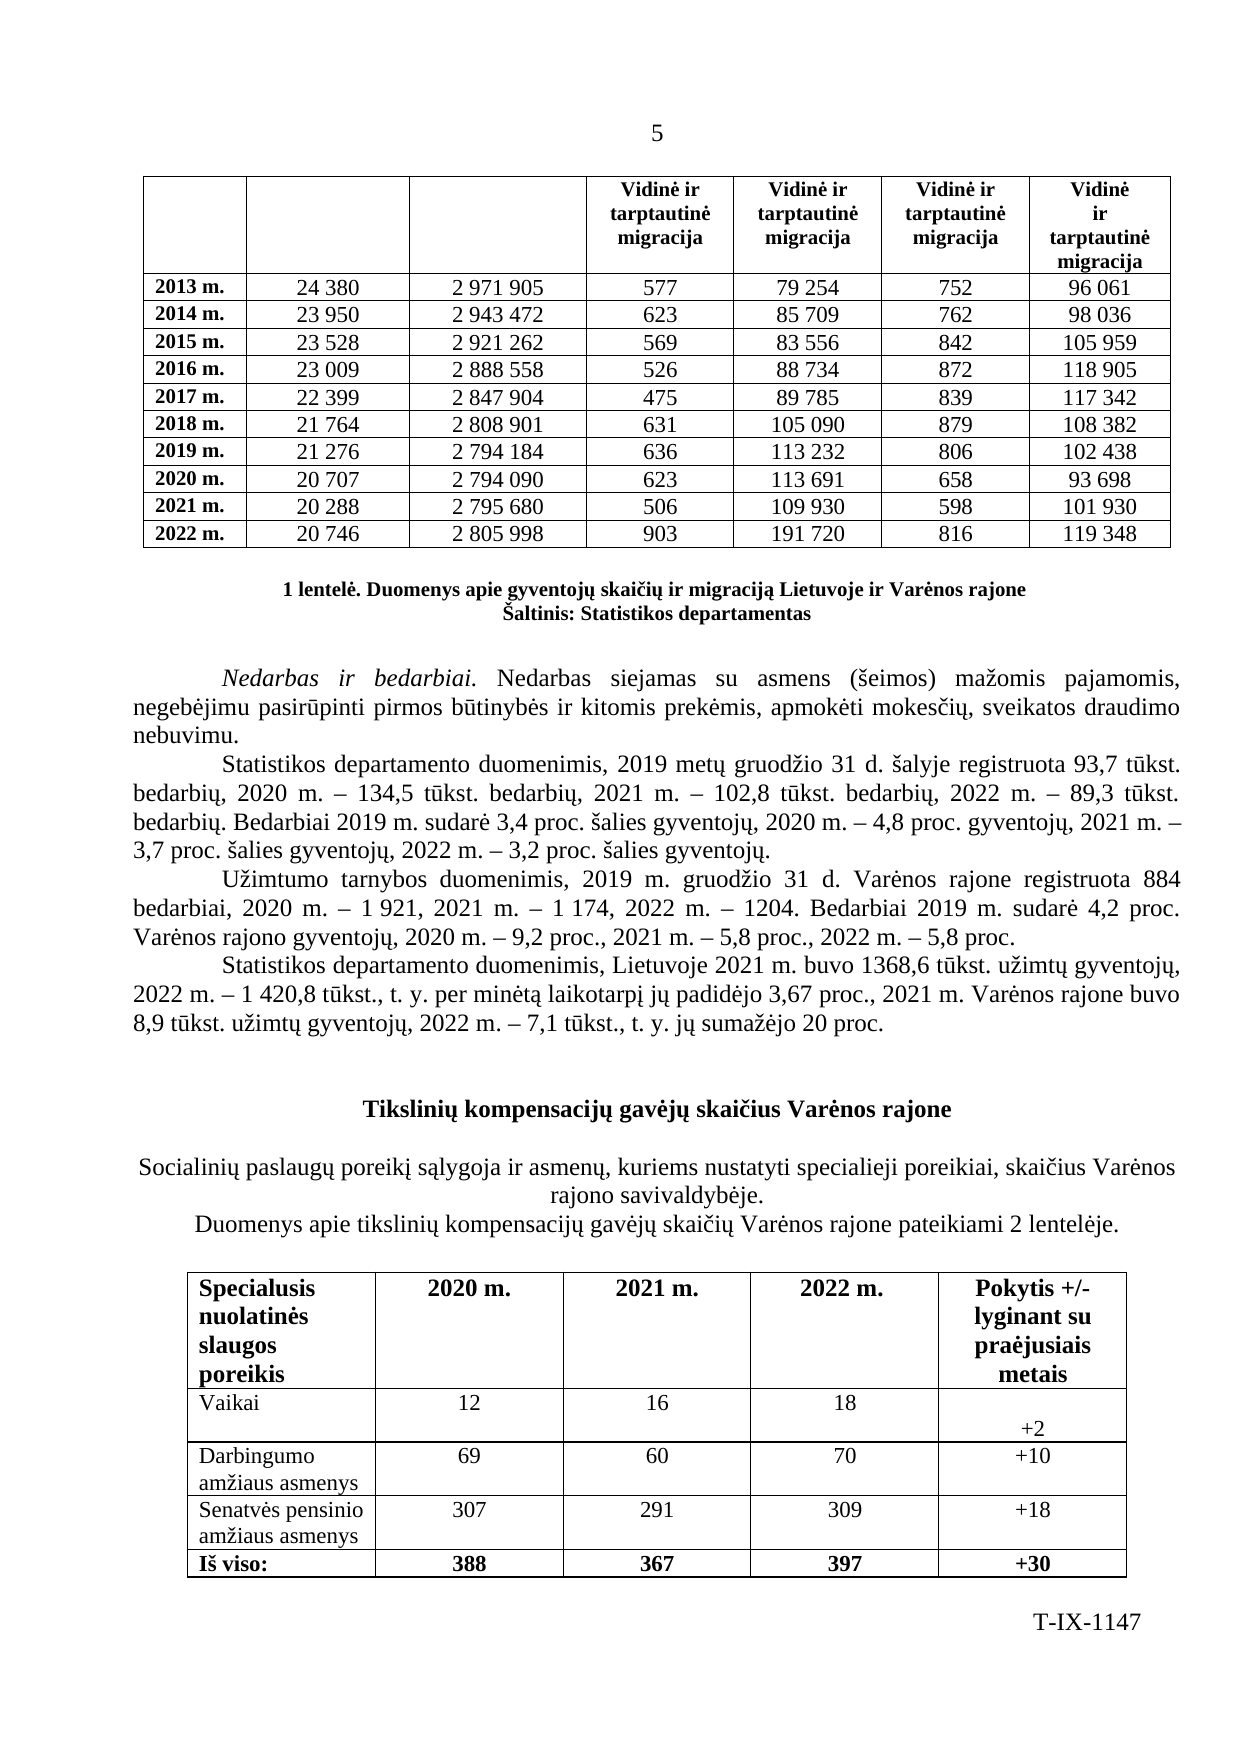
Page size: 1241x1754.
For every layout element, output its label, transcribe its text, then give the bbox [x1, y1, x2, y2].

table_cell 526 [587, 356, 733, 382]
table_cell Iš viso: [188, 1550, 375, 1576]
table_cell 872 [882, 356, 1029, 382]
table_cell 20 288 [247, 493, 409, 519]
table_cell 623 [587, 466, 733, 492]
table_cell 23 528 [247, 329, 409, 355]
text Statistikos departamento duomenimis, Lietuvoje 2021 m. buvo 1368,6 tūkst. užimtų gyventojų, 2022 m. – 1 420,8 tūkst., t. y. per minėtą laikotarpį jų padidėjo 3,67 proc., 2021 m. Varėnos rajone buvo 8,9 tūkst. užimtų gyventojų, 2022 m. – 7,1 tūkst., t. y. jų sumažėjo 20 proc. [133, 951, 1181, 1037]
table_cell 60 [564, 1443, 750, 1495]
table_cell 12 [376, 1389, 563, 1441]
table_cell 475 [587, 384, 733, 410]
table_cell 108 382 [1030, 411, 1170, 437]
table_cell 2 795 680 [410, 493, 586, 519]
table_cell 2017 m. [144, 384, 246, 410]
table_cell 102 438 [1030, 438, 1170, 465]
table_cell 96 061 [1030, 274, 1170, 300]
table_cell Senatvės pensinio amžiaus asmenys [188, 1496, 375, 1549]
table_cell 2 943 472 [410, 301, 586, 328]
table_cell 762 [882, 301, 1029, 328]
table_cell 506 [587, 493, 733, 519]
table_cell 2020 m. [144, 466, 246, 492]
table_header Specialusis nuolatinės slaugos poreikis [188, 1273, 375, 1388]
table_cell 879 [882, 411, 1029, 437]
table_cell 623 [587, 301, 733, 328]
table_cell 598 [882, 493, 1029, 519]
table_cell 20 746 [247, 521, 409, 547]
table_cell 113 691 [734, 466, 881, 492]
table_cell 83 556 [734, 329, 881, 355]
table_cell 631 [587, 411, 733, 437]
table_cell 2016 m. [144, 356, 246, 382]
table_cell 89 785 [734, 384, 881, 410]
table_cell 291 [564, 1496, 750, 1549]
table_cell 2022 m. [144, 521, 246, 547]
table_cell 85 709 [734, 301, 881, 328]
table_header 2020 m. [376, 1273, 563, 1388]
table_cell [410, 177, 586, 273]
table_cell 2018 m. [144, 411, 246, 437]
table_cell 191 720 [734, 521, 881, 547]
table_cell 2 847 904 [410, 384, 586, 410]
table_cell 569 [587, 329, 733, 355]
text 1 lentelė. Duomenys apie gyventojų skaičių ir migraciją Lietuvoje ir Varėnos rajone [133, 577, 1181, 601]
table_cell 24 380 [247, 274, 409, 300]
text Užimtumo tarnybos duomenimis, 2019 m. gruodžio 31 d. Varėnos rajone registruota 884 bedarbiai, 2020 m. – 1 921, 2021 m. – 1 174, 2022 m. – 1204. Bedarbiai 2019 m. sudarė 4,2 proc. Varėnos rajono gyventojų, 2020 m. – 9,2 proc., 2021 m. – 5,8 proc., 2022 m. – 5,8 proc. [133, 864, 1181, 951]
table_cell 105 090 [734, 411, 881, 437]
table_cell +2 [939, 1389, 1126, 1441]
table_cell 2019 m. [144, 438, 246, 465]
table_cell 20 707 [247, 466, 409, 492]
text Socialinių paslaugų poreikį sąlygoja ir asmenų, kuriems nustatyti specialieji poreikiai, skaičius Varėnos rajono savivaldybėje. [133, 1152, 1181, 1209]
table_cell 119 348 [1030, 521, 1170, 547]
table_cell 2 794 090 [410, 466, 586, 492]
table_cell 307 [376, 1496, 563, 1549]
table_cell +30 [939, 1550, 1126, 1576]
table_cell Vidinė ir tarptautinė migracija [587, 177, 733, 273]
table_cell 2 971 905 [410, 274, 586, 300]
table_cell Vidinė ir tarptautinė migracija [1030, 177, 1170, 273]
table_cell 21 276 [247, 438, 409, 465]
text Duomenys apie tikslinių kompensacijų gavėjų skaičių Varėnos rajone pateikiami 2 lentelėje. [133, 1209, 1181, 1238]
table_header [144, 177, 246, 273]
table_cell 816 [882, 521, 1029, 547]
table_cell 18 [751, 1389, 938, 1441]
table_cell 22 399 [247, 384, 409, 410]
text Statistikos departamento duomenimis, 2019 metų gruodžio 31 d. šalyje registruota 93,7 tūkst. bedarbių, 2020 m. – 134,5 tūkst. bedarbių, 2021 m. – 102,8 tūkst. bedarbių, 2022 m. – 89,3 tūkst. bedarbių. Bedarbiai 2019 m. sudarė 3,4 proc. šalies gyventojų, 2020 m. – 4,8 proc. gyventojų, 2021 m. – 3,7 proc. šalies gyventojų, 2022 m. – 3,2 proc. šalies gyventojų. [133, 749, 1181, 864]
table_cell 636 [587, 438, 733, 465]
table_cell +18 [939, 1496, 1126, 1549]
table_cell 2015 m. [144, 329, 246, 355]
table_cell 806 [882, 438, 1029, 465]
table_cell 903 [587, 521, 733, 547]
table_cell 2 805 998 [410, 521, 586, 547]
table_cell [247, 177, 409, 273]
table_cell 23 950 [247, 301, 409, 328]
table_cell 2013 m. [144, 274, 246, 300]
table_header 2021 m. [564, 1273, 750, 1388]
table_header Pokytis +/- lyginant su praėjusiais metais [939, 1273, 1126, 1388]
table_cell 101 930 [1030, 493, 1170, 519]
table_cell 79 254 [734, 274, 881, 300]
text Šaltinis: Statistikos departamentas [133, 601, 1181, 625]
table_cell 2 921 262 [410, 329, 586, 355]
table_cell 69 [376, 1443, 563, 1495]
table_cell 2021 m. [144, 493, 246, 519]
table_cell 309 [751, 1496, 938, 1549]
table_cell 23 009 [247, 356, 409, 382]
table_cell 2014 m. [144, 301, 246, 328]
table_cell 658 [882, 466, 1029, 492]
text Nedarbas ir bedarbiai. Nedarbas siejamas su asmens (šeimos) mažomis pajamomis, negebėjimu pasirūpinti pirmos būtinybės ir kitomis prekėmis, apmokėti mokesčių, sveikatos draudimo nebuvimu. [133, 663, 1181, 749]
table_cell Vaikai [188, 1389, 375, 1441]
table_cell 93 698 [1030, 466, 1170, 492]
table_cell 388 [376, 1550, 563, 1576]
table_cell 752 [882, 274, 1029, 300]
table_header 2022 m. [751, 1273, 938, 1388]
table_cell Vidinė ir tarptautinė migracija [882, 177, 1029, 273]
table_cell Vidinė ir tarptautinė migracija [734, 177, 881, 273]
table_cell 109 930 [734, 493, 881, 519]
table_cell 21 764 [247, 411, 409, 437]
table_cell +10 [939, 1443, 1126, 1495]
table_cell 70 [751, 1443, 938, 1495]
table_cell 2 888 558 [410, 356, 586, 382]
table_cell 117 342 [1030, 384, 1170, 410]
table_cell 367 [564, 1550, 750, 1576]
table_cell 577 [587, 274, 733, 300]
table_cell 842 [882, 329, 1029, 355]
table_cell 118 905 [1030, 356, 1170, 382]
table_cell 113 232 [734, 438, 881, 465]
table_cell 88 734 [734, 356, 881, 382]
table_cell Darbingumo amžiaus asmenys [188, 1443, 375, 1495]
table_cell 2 808 901 [410, 411, 586, 437]
table_cell 839 [882, 384, 1029, 410]
text Tikslinių kompensacijų gavėjų skaičius Varėnos rajone [133, 1094, 1181, 1123]
table_cell 16 [564, 1389, 750, 1441]
table_cell 98 036 [1030, 301, 1170, 328]
table_cell 105 959 [1030, 329, 1170, 355]
table_cell 2 794 184 [410, 438, 586, 465]
table_cell 397 [751, 1550, 938, 1576]
